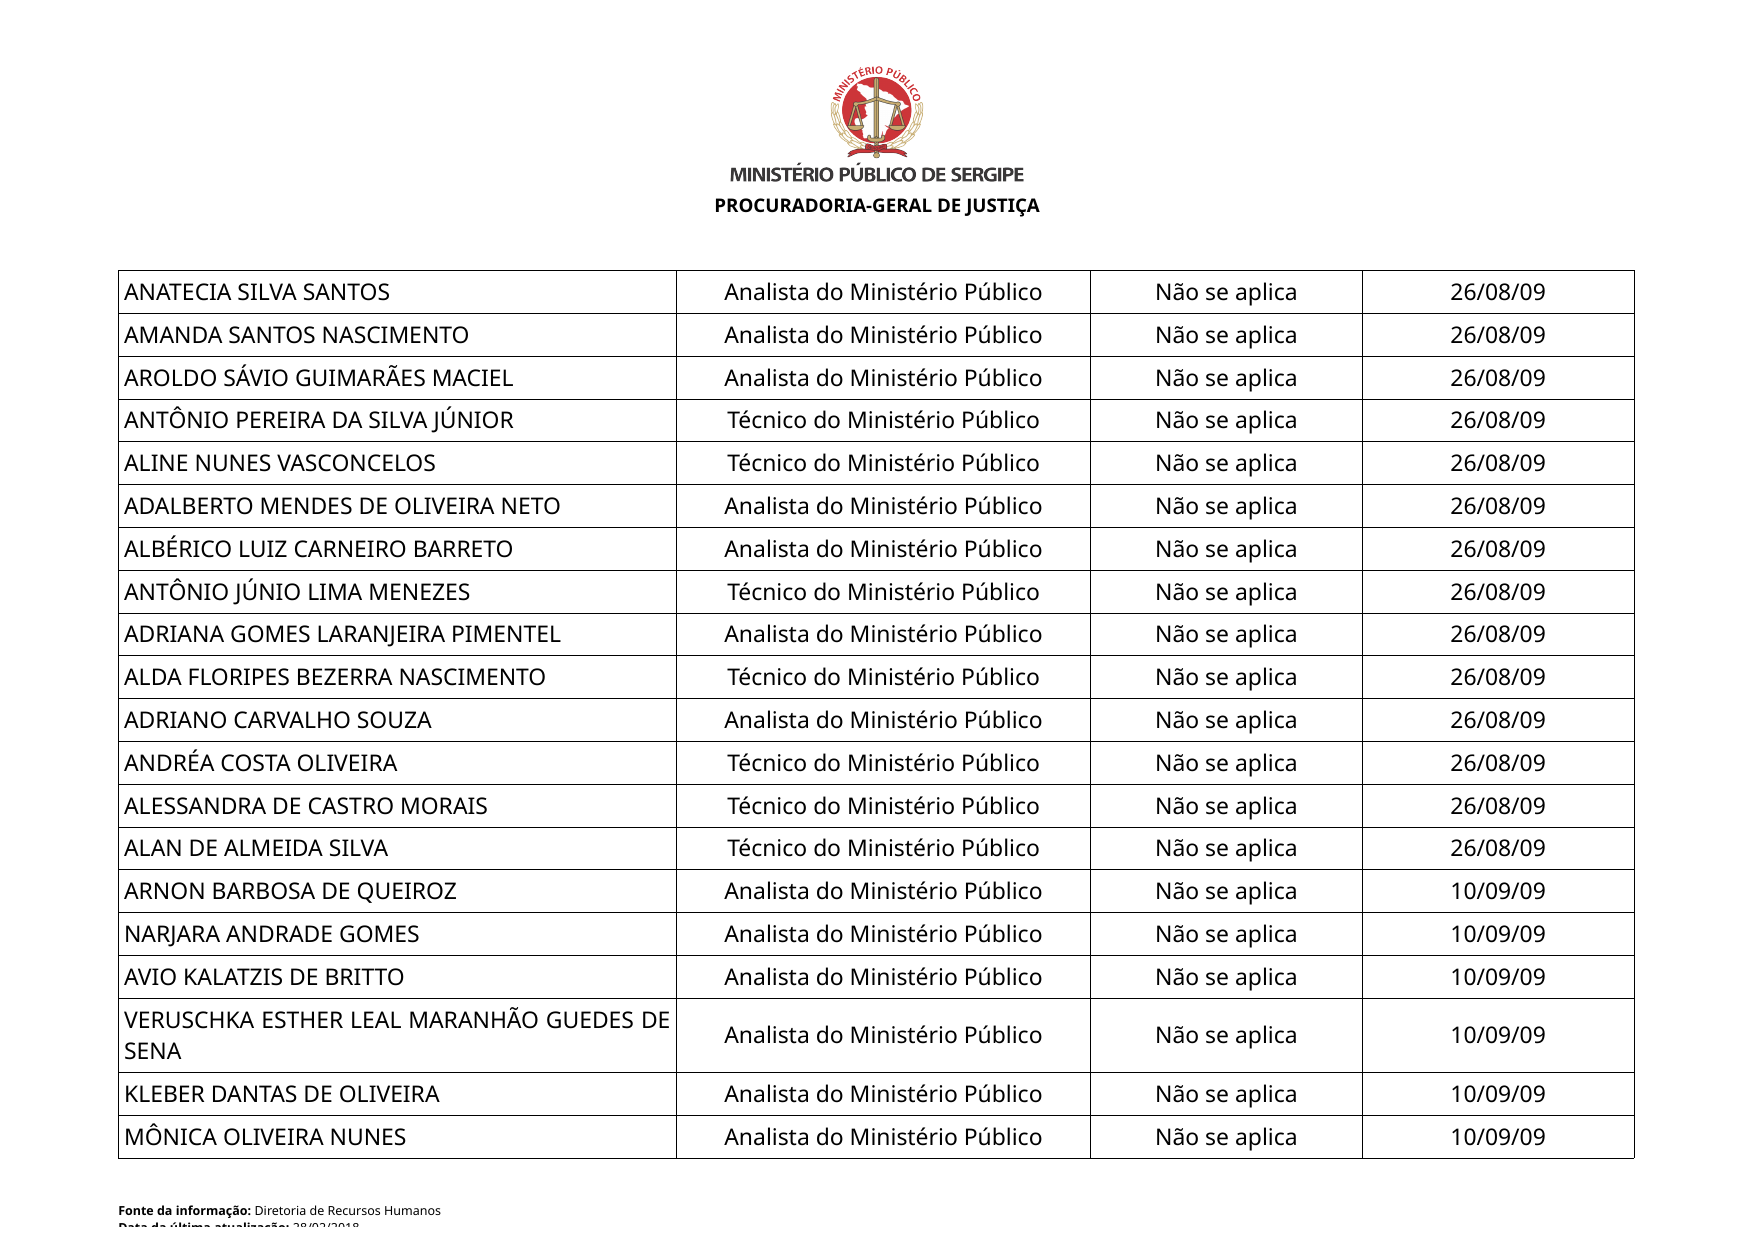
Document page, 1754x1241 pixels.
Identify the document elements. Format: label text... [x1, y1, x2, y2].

table_cell 10/09/09 [1363, 1116, 1634, 1157]
table_cell MÔNICA OLIVEIRA NUNES [119, 1116, 676, 1157]
table_cell 26/08/09 [1363, 828, 1634, 869]
table_cell Não se aplica [1091, 314, 1362, 356]
table_cell 26/08/09 [1363, 485, 1634, 527]
table_cell 10/09/09 [1363, 999, 1634, 1072]
table_cell 10/09/09 [1363, 956, 1634, 998]
table_cell ANATECIA SILVA SANTOS [119, 271, 676, 313]
table_cell Não se aplica [1091, 400, 1362, 441]
table_cell ADRIANO CARVALHO SOUZA [119, 699, 676, 741]
table_cell Analista do Ministério Público [677, 271, 1090, 313]
table_cell 10/09/09 [1363, 913, 1634, 955]
table_cell AMANDA SANTOS NASCIMENTO [119, 314, 676, 356]
table_cell Não se aplica [1091, 913, 1362, 955]
table_cell Técnico do Ministério Público [677, 656, 1090, 698]
table_cell Não se aplica [1091, 870, 1362, 912]
table_cell Analista do Ministério Público [677, 1073, 1090, 1115]
table_cell Analista do Ministério Público [677, 699, 1090, 741]
table_cell Analista do Ministério Público [677, 1116, 1090, 1157]
table_cell Técnico do Ministério Público [677, 442, 1090, 484]
table_cell ALESSANDRA DE CASTRO MORAIS [119, 785, 676, 827]
table_cell Não se aplica [1091, 742, 1362, 784]
table_cell 26/08/09 [1363, 400, 1634, 441]
table_cell Não se aplica [1091, 1116, 1362, 1157]
table_cell Não se aplica [1091, 442, 1362, 484]
table_cell 26/08/09 [1363, 314, 1634, 356]
table_cell Não se aplica [1091, 271, 1362, 313]
table_cell Técnico do Ministério Público [677, 571, 1090, 612]
table_cell ALBÉRICO LUIZ CARNEIRO BARRETO [119, 528, 676, 570]
table_cell Técnico do Ministério Público [677, 742, 1090, 784]
table_cell Não se aplica [1091, 785, 1362, 827]
table_cell 26/08/09 [1363, 656, 1634, 698]
table_cell VERUSCHKA ESTHER LEAL MARANHÃO GUEDES DE SENA [119, 999, 676, 1072]
table_cell 26/08/09 [1363, 785, 1634, 827]
table_cell Não se aplica [1091, 485, 1362, 527]
table_cell Não se aplica [1091, 956, 1362, 998]
table_cell Analista do Ministério Público [677, 357, 1090, 398]
table_cell Não se aplica [1091, 699, 1362, 741]
table_cell 26/08/09 [1363, 742, 1634, 784]
table_cell Não se aplica [1091, 999, 1362, 1072]
table_cell Não se aplica [1091, 614, 1362, 655]
table_cell 26/08/09 [1363, 614, 1634, 655]
table_cell ANTÔNIO JÚNIO LIMA MENEZES [119, 571, 676, 612]
table_cell Não se aplica [1091, 656, 1362, 698]
table_cell 26/08/09 [1363, 271, 1634, 313]
table_cell Não se aplica [1091, 528, 1362, 570]
table_cell ANTÔNIO PEREIRA DA SILVA JÚNIOR [119, 400, 676, 441]
table_cell Não se aplica [1091, 1073, 1362, 1115]
table_cell Não se aplica [1091, 828, 1362, 869]
table_cell ADALBERTO MENDES DE OLIVEIRA NETO [119, 485, 676, 527]
table_cell Técnico do Ministério Público [677, 400, 1090, 441]
table_cell Analista do Ministério Público [677, 614, 1090, 655]
table_cell ANDRÉA COSTA OLIVEIRA [119, 742, 676, 784]
table_cell Analista do Ministério Público [677, 999, 1090, 1072]
picture [730, 66, 1024, 185]
table_cell 10/09/09 [1363, 1073, 1634, 1115]
table_cell 26/08/09 [1363, 571, 1634, 612]
table_cell ADRIANA GOMES LARANJEIRA PIMENTEL [119, 614, 676, 655]
table_cell 26/08/09 [1363, 442, 1634, 484]
table_cell Analista do Ministério Público [677, 956, 1090, 998]
table_cell Analista do Ministério Público [677, 913, 1090, 955]
table_cell ALINE NUNES VASCONCELOS [119, 442, 676, 484]
table_cell Técnico do Ministério Público [677, 785, 1090, 827]
table_cell 10/09/09 [1363, 870, 1634, 912]
table_cell Técnico do Ministério Público [677, 828, 1090, 869]
table_cell ARNON BARBOSA DE QUEIROZ [119, 870, 676, 912]
table_cell ALAN DE ALMEIDA SILVA [119, 828, 676, 869]
table_cell ALDA FLORIPES BEZERRA NASCIMENTO [119, 656, 676, 698]
table_cell Analista do Ministério Público [677, 870, 1090, 912]
table_cell 26/08/09 [1363, 528, 1634, 570]
table_cell Analista do Ministério Público [677, 314, 1090, 356]
table_cell AVIO KALATZIS DE BRITTO [119, 956, 676, 998]
table_cell AROLDO SÁVIO GUIMARÃES MACIEL [119, 357, 676, 398]
table_cell Analista do Ministério Público [677, 485, 1090, 527]
table_cell Analista do Ministério Público [677, 528, 1090, 570]
table_cell KLEBER DANTAS DE OLIVEIRA [119, 1073, 676, 1115]
table_cell Não se aplica [1091, 357, 1362, 398]
table_cell 26/08/09 [1363, 357, 1634, 398]
table_cell 26/08/09 [1363, 699, 1634, 741]
table_cell Não se aplica [1091, 571, 1362, 612]
table_cell NARJARA ANDRADE GOMES [119, 913, 676, 955]
